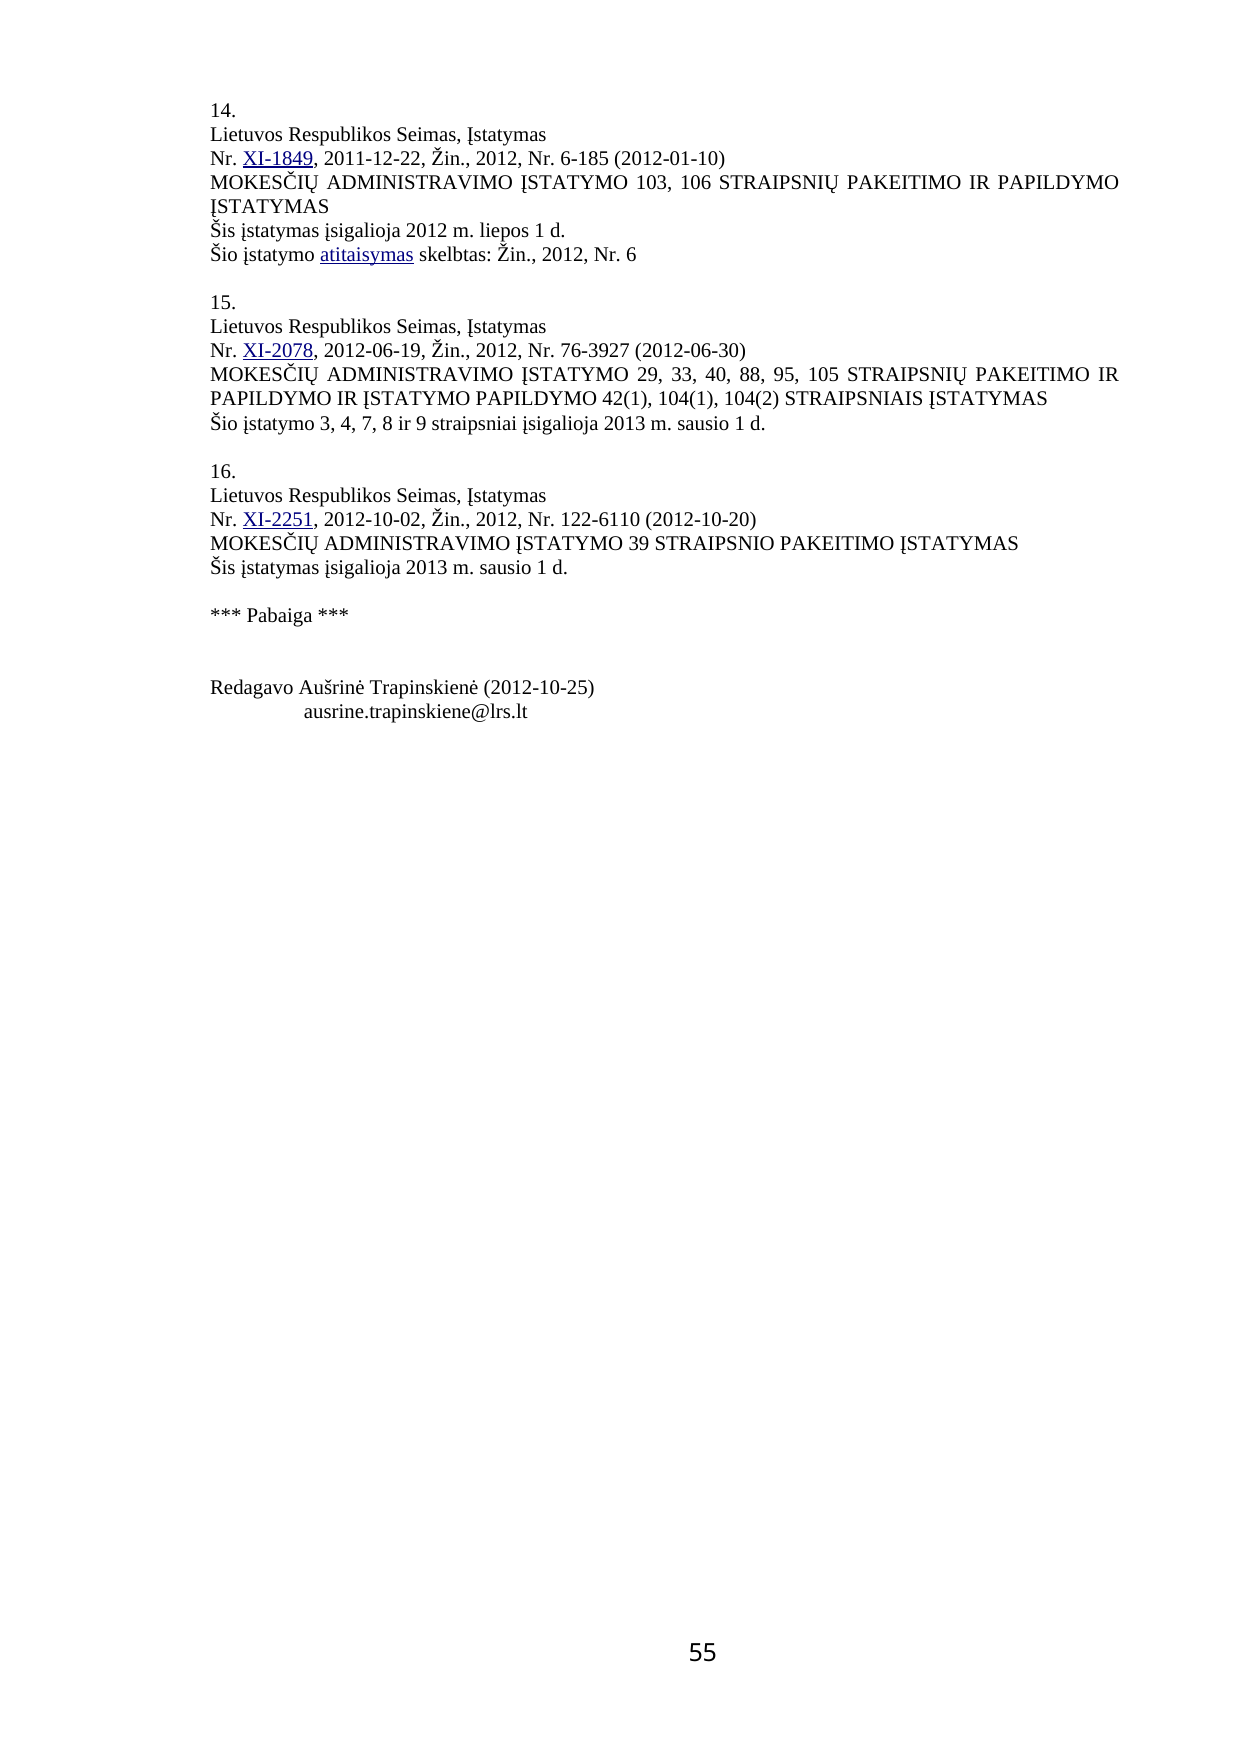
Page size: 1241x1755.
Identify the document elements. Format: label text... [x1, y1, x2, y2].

text Šio įstatymo 3, 4, 7, 8 ir 9 straipsniai įsigalioja 2013 m. sausio 1 d. [210, 410, 1120, 434]
text Šis įstatymas įsigalioja 2013 m. sausio 1 d. [210, 555, 1120, 579]
text 14. [210, 98, 1120, 122]
text Šis įstatymas įsigalioja 2012 m. liepos 1 d. [210, 218, 1120, 242]
text MOKESČIŲ ADMINISTRAVIMO ĮSTATYMO 39 STRAIPSNIO PAKEITIMO ĮSTATYMAS [210, 531, 1120, 555]
text Nr. XI-2078, 2012-06-19, Žin., 2012, Nr. 76-3927 (2012-06-30) [210, 338, 1120, 362]
text Lietuvos Respublikos Seimas, Įstatymas [210, 314, 1120, 338]
text Nr. XI-1849, 2011-12-22, Žin., 2012, Nr. 6-185 (2012-01-10) [210, 146, 1120, 170]
text 15. [210, 290, 1120, 314]
text Redagavo Aušrinė Trapinskienė (2012-10-25) [210, 675, 1120, 699]
text *** Pabaiga *** [210, 603, 1120, 627]
text MOKESČIŲ ADMINISTRAVIMO ĮSTATYMO 103, 106 STRAIPSNIŲ PAKEITIMO IR PAPILDYMO ĮSTATYMAS [210, 170, 1120, 218]
text Nr. XI-2251, 2012-10-02, Žin., 2012, Nr. 122-6110 (2012-10-20) [210, 507, 1120, 531]
text Lietuvos Respublikos Seimas, Įstatymas [210, 483, 1120, 507]
text Šio įstatymo atitaisymas skelbtas: Žin., 2012, Nr. 6 [210, 242, 1120, 266]
text 16. [210, 458, 1120, 483]
text Lietuvos Respublikos Seimas, Įstatymas [210, 122, 1120, 146]
text MOKESČIŲ ADMINISTRAVIMO ĮSTATYMO 29, 33, 40, 88, 95, 105 STRAIPSNIŲ PAKEITIMO IR PAPILDYMO IR ĮSTATYMO PAPILDYMO 42(1), 104(1), 104(2) STRAIPSNIAIS ĮSTATYMAS [210, 362, 1120, 410]
text ausrine.trapinskiene@lrs.lt [210, 699, 1120, 723]
